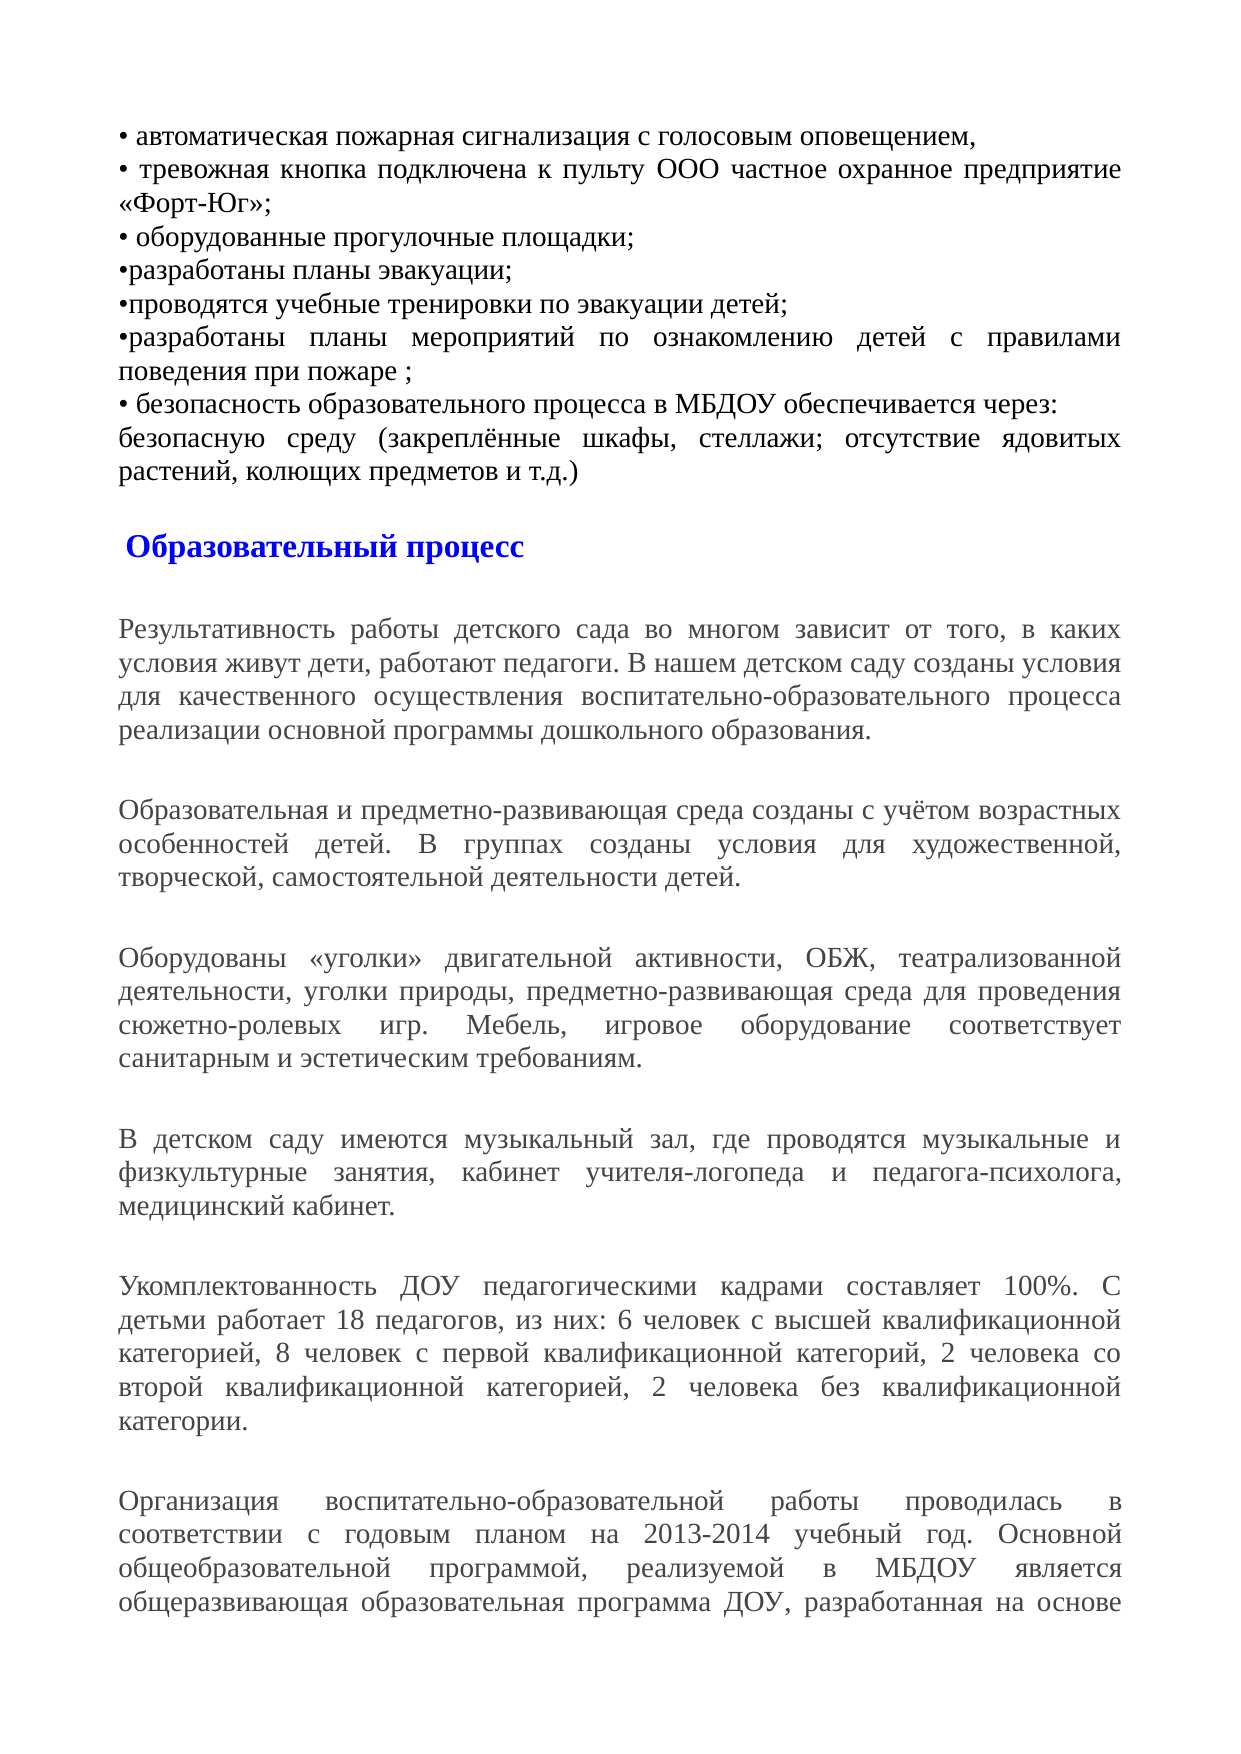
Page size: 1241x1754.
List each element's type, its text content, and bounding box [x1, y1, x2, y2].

text В детском саду имеются музыкальный зал, где проводятся музыкальные и физкультурные занятия, кабинет учителя-логопеда и педагога-психолога, медицинский кабинет. [118, 1121, 1122, 1222]
text • тревожная кнопка подключена к пульту ООО частное охранное предприятие «Форт-Юг»; [118, 152, 1122, 219]
text •разработаны планы эвакуации; [118, 252, 1122, 286]
text Укомплектованность ДОУ педагогическими кадрами составляет 100%. С детьми работает 18 педагогов, из них: 6 человек с высшей квалификационной категорией, 8 человек с первой квалификационной категорий, 2 человека со второй квалификационной категорией, 2 человека без квалификационной категории. [118, 1268, 1122, 1436]
subtitle Образовательный процесс [118, 526, 1122, 564]
text Результативность работы детского сада во многом зависит от того, в каких условия живут дети, работают педагоги. В нашем детском саду созданы условия для качественного осуществления воспитательно-образовательного процесса реализации основной программы дошкольного образования. [118, 611, 1122, 746]
text Оборудованы «уголки» двигательной активности, ОБЖ, театрализованной деятельности, уголки природы, предметно-развивающая среда для проведения сюжетно-ролевых игр. Мебель, игровое оборудование соответствует санитарным и эстетическим требованиям. [118, 940, 1122, 1074]
text Образовательная и предметно-развивающая среда созданы с учётом возрастных особенностей детей. В группах созданы условия для художественной, творческой, самостоятельной деятельности детей. [118, 792, 1122, 893]
text • безопасность образовательного процесса в МБДОУ обеспечивается через: [118, 386, 1122, 420]
text • автоматическая пожарная сигнализация с голосовым оповещением, [118, 118, 1122, 152]
text •проводятся учебные тренировки по эвакуации детей; [118, 286, 1122, 319]
text • оборудованные прогулочные площадки; [118, 219, 1122, 252]
text безопасную среду (закреплённые шкафы, стеллажи; отсутствие ядовитых растений, колющих предметов и т.д.) [118, 420, 1122, 487]
text •разработаны планы мероприятий по ознакомлению детей с правилами поведения при пожаре ; [118, 319, 1122, 386]
text Организация воспитательно-образовательной работы проводилась в соответствии с годовым планом на 2013-2014 учебный год. Основной общеобразовательной программой, реализуемой в МБДОУ является общеразвивающая образовательная программа ДОУ, разработанная на основе [118, 1483, 1122, 1617]
